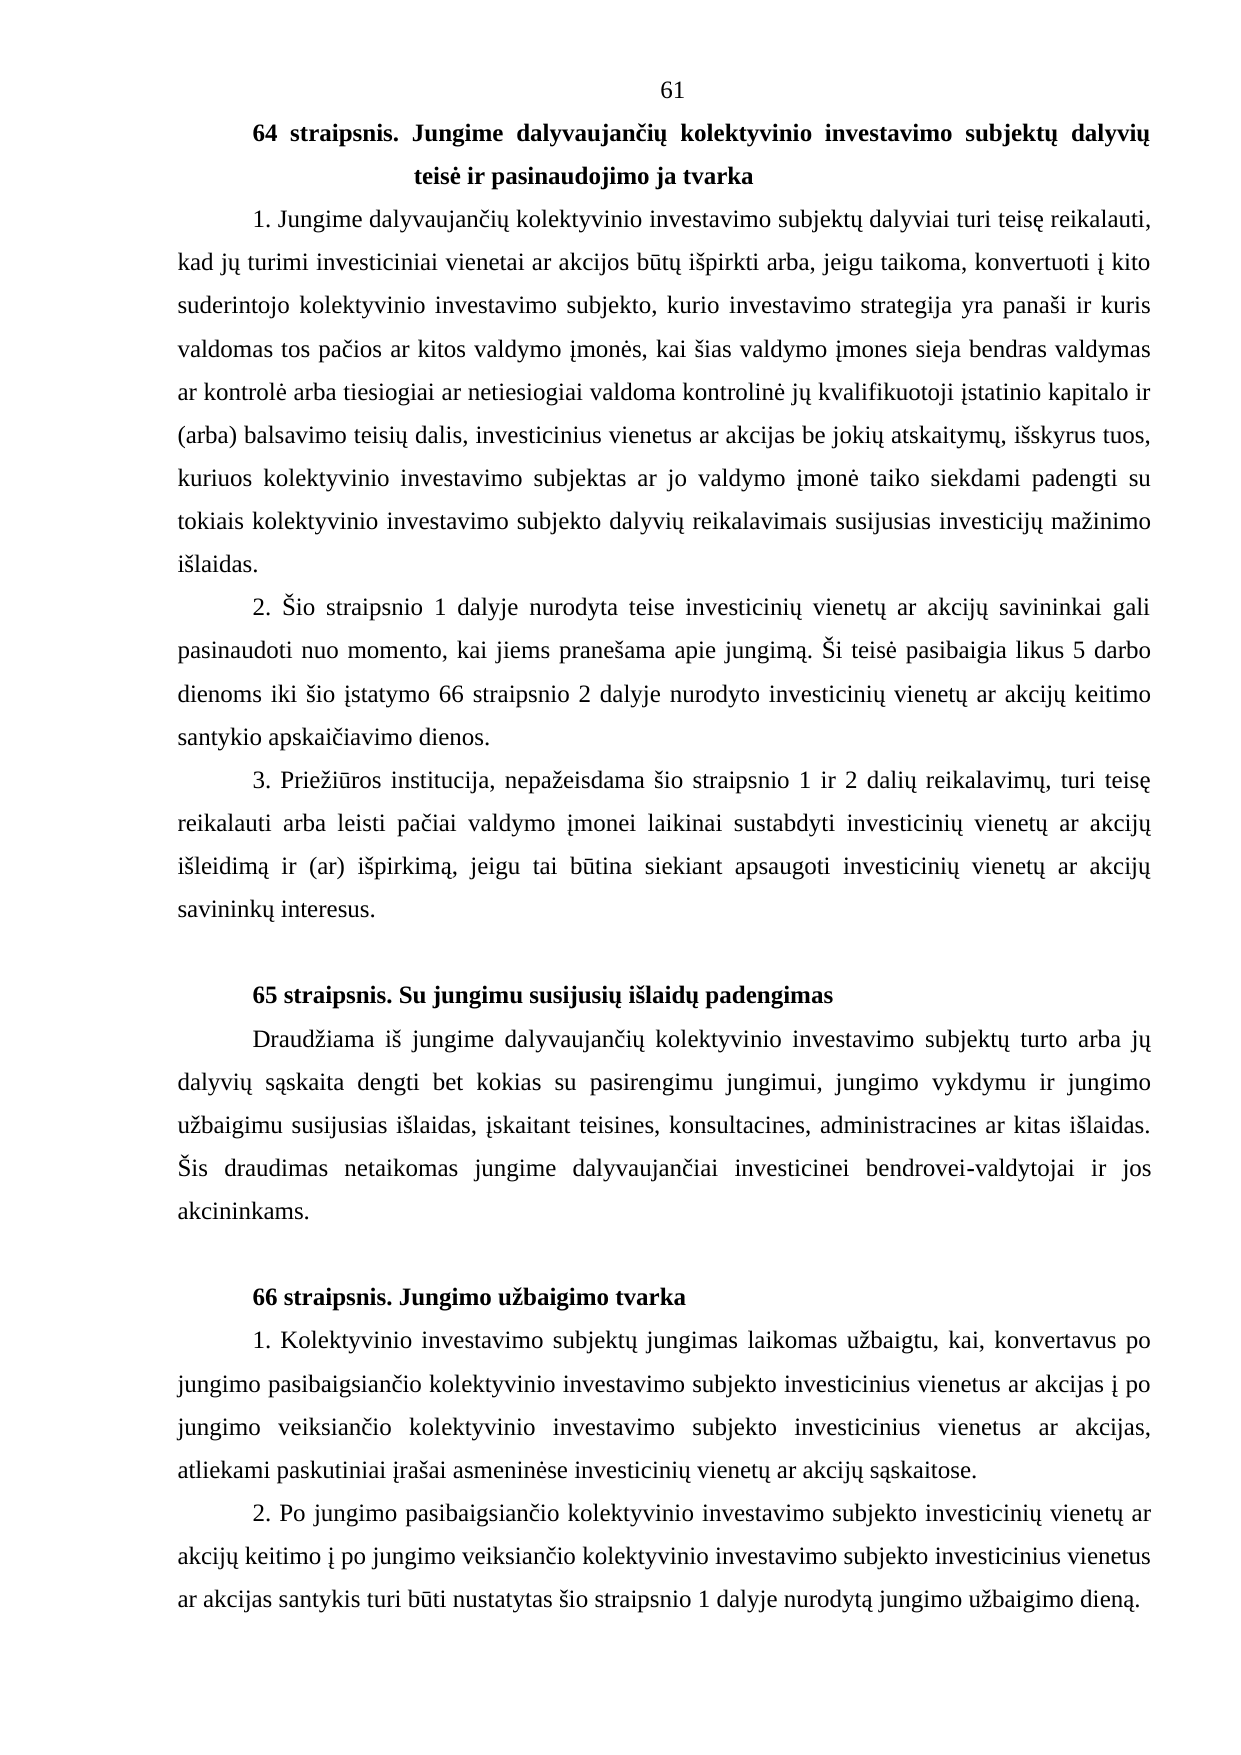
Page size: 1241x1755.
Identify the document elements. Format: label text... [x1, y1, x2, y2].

text 3. Priežiūros institucija, nepažeisdama šio straipsnio 1 ir 2 dalių reikalavimų, turi teisę reikalauti arba leisti pačiai valdymo įmonei laikinai sustabdyti investicinių vienetų ar akcijų išleidimą ir (ar) išpirkimą, jeigu tai būtina siekiant apsaugoti investicinių vienetų ar akcijų savininkų interesus. [177, 765, 1152, 923]
text 64 straipsnis. Jungime dalyvaujančių kolektyvinio investavimo subjektų dalyvių teisė ir pasinaudojimo ja tvarka [252, 118, 1152, 190]
text Draudžiama iš jungime dalyvaujančių kolektyvinio investavimo subjektų turto arba jų dalyvių sąskaita dengti bet kokias su pasirengimu jungimui, jungimo vykdymu ir jungimo užbaigimu susijusias išlaidas, įskaitant teisines, konsultacines, administracines ar kitas išlaidas. Šis draudimas netaikomas jungime dalyvaujančiai investicinei bendrovei-valdytojai ir jos akcininkams. [177, 1024, 1152, 1225]
text 1. Kolektyvinio investavimo subjektų jungimas laikomas užbaigtu, kai, konvertavus po jungimo pasibaigsiančio kolektyvinio investavimo subjekto investicinius vienetus ar akcijas į po jungimo veiksiančio kolektyvinio investavimo subjekto investicinius vienetus ar akcijas, atliekami paskutiniai įrašai asmeninėse investicinių vienetų ar akcijų sąskaitose. [177, 1326, 1152, 1484]
text 2. Šio straipsnio 1 dalyje nurodyta teise investicinių vienetų ar akcijų savininkai gali pasinaudoti nuo momento, kai jiems pranešama apie jungimą. Ši teisė pasibaigia likus 5 darbo dienoms iki šio įstatymo 66 straipsnio 2 dalyje nurodyto investicinių vienetų ar akcijų keitimo santykio apskaičiavimo dienos. [177, 592, 1152, 751]
text 65 straipsnis. Su jungimu susijusių išlaidų padengimas [252, 981, 1152, 1009]
text 1. Jungime dalyvaujančių kolektyvinio investavimo subjektų dalyviai turi teisę reikalauti, kad jų turimi investiciniai vienetai ar akcijos būtų išpirkti arba, jeigu taikoma, konvertuoti į kito suderintojo kolektyvinio investavimo subjekto, kurio investavimo strategija yra panaši ir kuris valdomas tos pačios ar kitos valdymo įmonės, kai šias valdymo įmones sieja bendras valdymas ar kontrolė arba tiesiogiai ar netiesiogiai valdoma kontrolinė jų kvalifikuotoji įstatinio kapitalo ir (arba) balsavimo teisių dalis, investicinius vienetus ar akcijas be jokių atskaitymų, išskyrus tuos, kuriuos kolektyvinio investavimo subjektas ar jo valdymo įmonė taiko siekdami padengti su tokiais kolektyvinio investavimo subjekto dalyvių reikalavimais susijusias investicijų mažinimo išlaidas. [177, 204, 1152, 578]
text 66 straipsnis. Jungimo užbaigimo tvarka [252, 1282, 1152, 1311]
text 2. Po jungimo pasibaigsiančio kolektyvinio investavimo subjekto investicinių vienetų ar akcijų keitimo į po jungimo veiksiančio kolektyvinio investavimo subjekto investicinius vienetus ar akcijas santykis turi būti nustatytas šio straipsnio 1 dalyje nurodytą jungimo užbaigimo dieną. [177, 1498, 1152, 1613]
